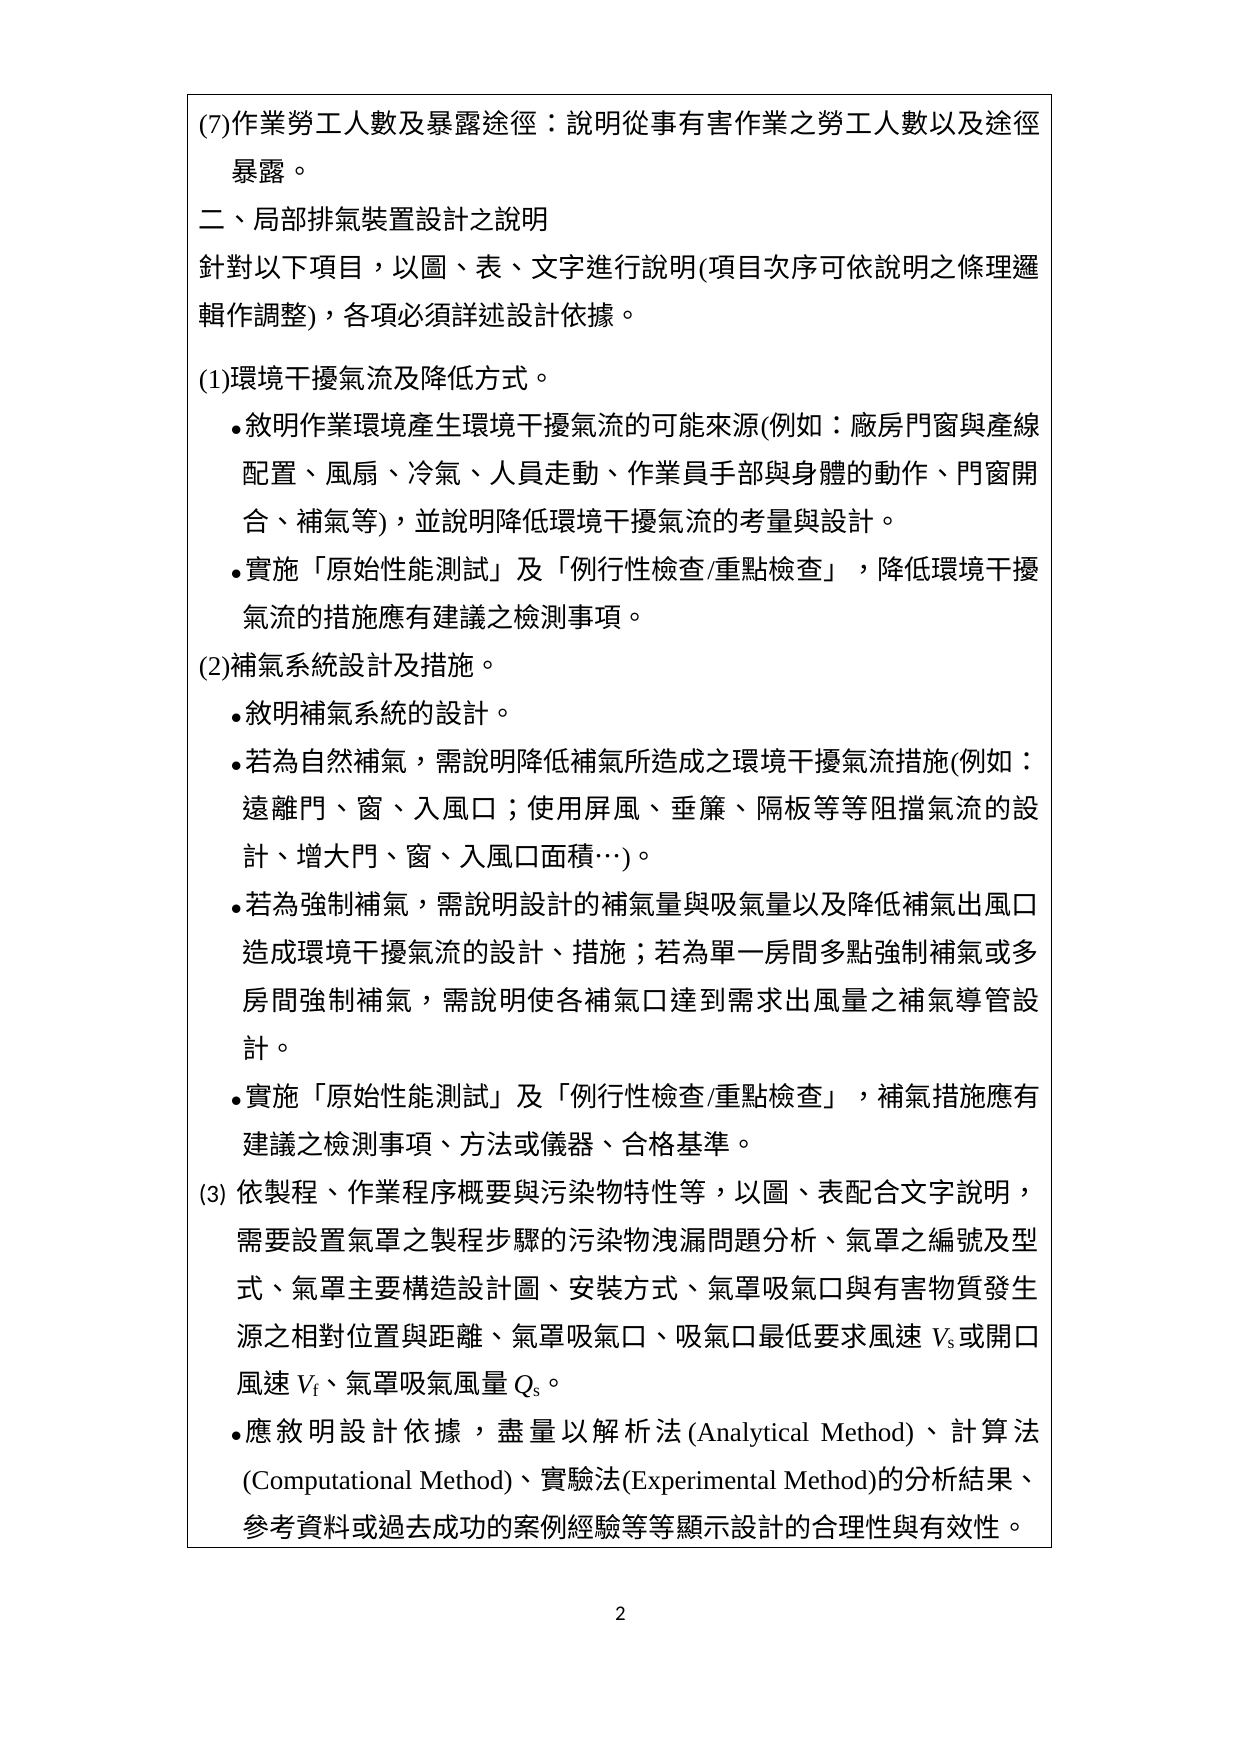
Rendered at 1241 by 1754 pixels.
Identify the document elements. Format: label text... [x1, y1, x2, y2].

table_cell 報告內容填寫說明(頁數得自由添加)： 場所基本資料 (1)事業單位基本資料。 (2)工作場所平面配置圖：說明工作場所之平面配置圖(包括作業場所之平面配置圖及機具配置位置等)。 (3)製程流程圖：針對須設置局部排氣裝置之製程步驟，於製程流程圖上予以標示。 (4)局部排氣裝置系統略圖：以文字及略圖說明局部排氣裝置設置配置(應標示有害物質作業範圍、作業位置、氣罩與排氣機之位置等)，比例尺以能辨識其標示內容為原則。 (5)有害物之種類及危害資訊：說明製程中的有害物質種類及其危害資訊。 (6)有害物作業方式：說明作業員或機械作動步驟(包括有害物散布情形)。 (7)作業勞工人數及暴露途徑：說明從事有害作業之勞工人數以及途徑暴露。 二、局部排氣裝置設計之說明 針對以下項目，以圖、表、文字進行說明(項目次序可依說明之條理邏輯作調整)，各項必須詳述設計依據。 (1)環境干擾氣流及降低方式。 敘明作業環境產生環境干擾氣流的可能來源(例如：廠房門窗與產線配置、風扇、冷氣、人員走動、作業員手部與身體的動作、門窗開合、補氣等)，並說明降低環境干擾氣流的考量與設計。 實施「原始性能測試」及「例行性檢查/重點檢查」，降低環境干擾氣流的措施應有建議之檢測事項。 (2)補氣系統設計及措施。 敘明補氣系統的設計。 若為自然補氣，需說明降低補氣所造成之環境干擾氣流措施(例如：遠離門、窗、入風口；使用屏風、垂簾、隔板等等阻擋氣流的設計、增大門、窗、入風口面積…)。 若為強制補氣，需說明設計的補氣量與吸氣量以及降低補氣出風口造成環境干擾氣流的設計、措施；若為單一房間多點強制補氣或多房間強制補氣，需說明使各補氣口達到需求出風量之補氣導管設計。 實施「原始性能測試」及「例行性檢查/重點檢查」，補氣措施應有建議之檢測事項、方法或儀器、合格基準。 依製程、作業程序概要與污染物特性等，以圖、表配合文字說明，需要設置氣罩之製程步驟的污染物洩漏問題分析、氣罩之編號及型式、氣罩主要構造設計圖、安裝方式、氣罩吸氣口與有害物質發生源之相對位置與距離、氣罩吸氣口、吸氣口最低要求風速Vs或開口風速Vf、氣罩吸氣風量Qs。 應敘明設計依據，盡量以解析法(Analytical Method)、計算法(Computational Method)、實驗法(Experimental Method)的分析結果、參考資料或過去成功的案例經驗等等顯示設計的合理性與有效性。 實施「原始性能測試」及「例行性檢查/重點檢查」，氣罩應有建議之檢測項目、方法或儀器、合格基準。 以圖、表配合文字說明，導管系統設計的方法與依據(如簡易配置圖；管道系統設計與排氣機連接的概圖；電腦程式計算或手算的結果；各導管的直徑、長度、流速、需求之搬運風速；各元件的規格；管道系統各點的靜壓、動壓、全壓；用以匹配排氣機的流量Q與壓力FTP、FSP；各氣罩流量、入口速度；標註靜壓孔、清潔孔、排放孔位置)。 實施「原始性能測試」及「例行性檢查/重點檢查」，管道系統應有建議之紀錄事項。 在管道系統某些重要檢測點(例如：氣罩下游、空氣清淨裝置上下游)設置靜壓檢測孔。 可裝設壓力錶或電子式差壓計，但需注意儀錶的維修保養。 敘明檢測點的位置以及該位置靜壓檢測孔的設計靜壓。 檢測孔的位置應盡量避開可能產生迴流的區段。靜壓檢測孔的中心軸必須垂直於導管壁面方向，以免動壓干擾靜壓的量測。靜壓檢測孔與導管內壁交界處不可有毛邊、不可有圓角。壓力錶旋進靜壓檢測孔時，不可突出導管內壁。 其它得設置靜壓檢測裝置位置(非必須)，例如：排氣機上下游的靜壓可用以監控排氣機的性能狀況；節點、彎管、風門上下游的靜壓可用以監控節點、彎管、風門附近的阻塞狀況。 得於導管一些檢測點裝設皮托管，量測定點流速(例如：導管中心線或距離導管內壁四分之一導管半徑處)，以輔助靜壓檢測判斷管道系統可能發生問題的段落，但需特別注意ㄧ維皮托管的壓力孔極易阻塞，需經常維護。 亦得裝設自動監控與警示設備，以節省人力，並獲取即時系統運轉資訊。 以圖、表配合文字說明，選用的空氣清淨裝置之規格及種類、設置的位置與基準、製造廠建議的維修保養時機、條件、頻率。 以圖、表配合文字說明，排氣機規格及種類、性能曲線，吸、排氣口接管設計，並提供性能曲線與導管匹配的資料。 局部排氣裝置的排放裝置設計圖、風速、壓損與風量資料、設計依據、重要檢測點的風速、靜壓與全壓。 其他設計資料(如清潔口及測定孔或其他監測裝置、導管元件材質與厚度的選擇、元件間結合方式的設計，以符合防蝕、防火、防爆、防漏的考量；馬達排氣機組設置備用電力系統，以防非預期的斷電、停電等)。 [188, 95, 1051, 1547]
